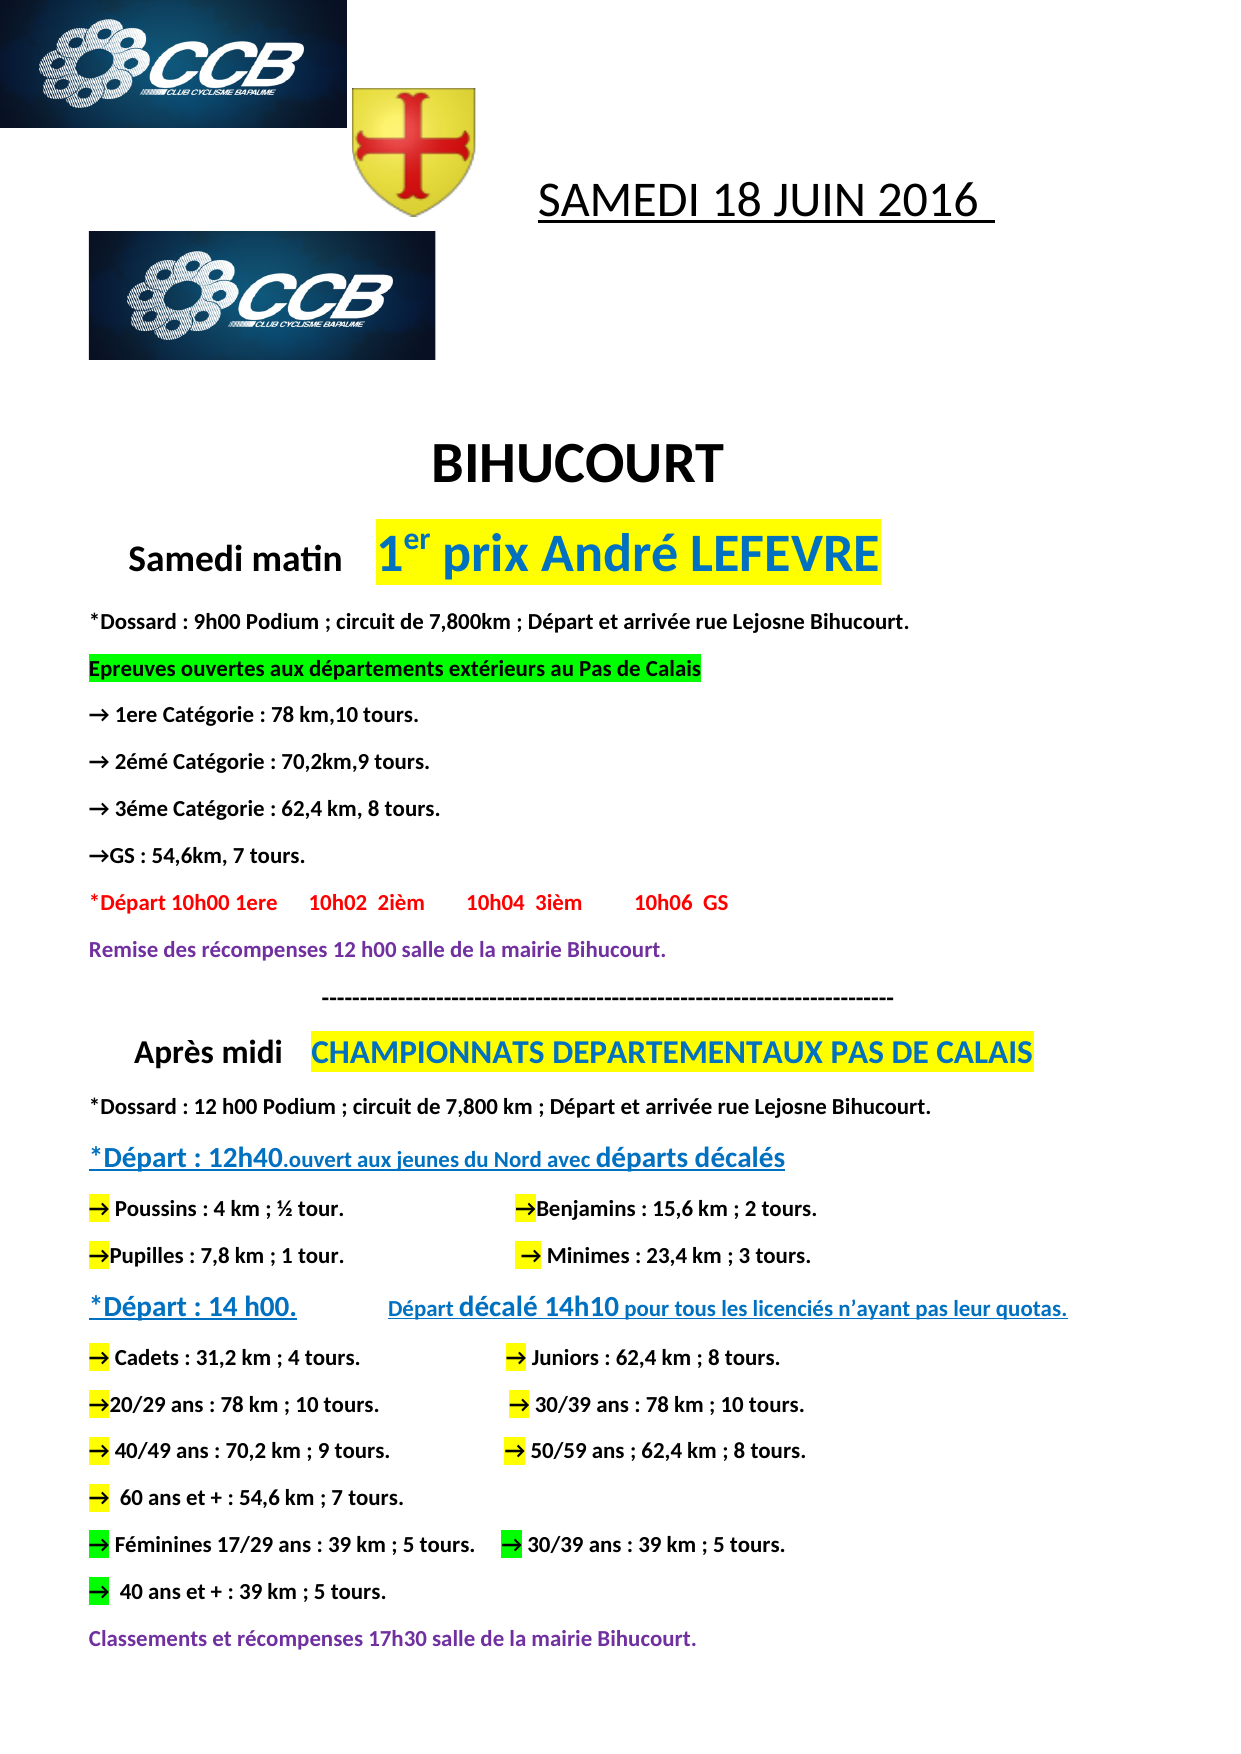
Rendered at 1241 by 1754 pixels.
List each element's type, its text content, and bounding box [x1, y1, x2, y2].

text Classements et récompenses 17h30 salle de la mairie Bihucourt. [89, 1624, 1152, 1652]
text → 1ere Catégorie : 78 km,10 tours. [89, 701, 1152, 729]
text *Départ : 14 h00. Départ décalé 14h10 pour tous les licenciés n’ayant pas leur quotas. [89, 1288, 1152, 1323]
text *Départ : 12h40.ouvert aux jeunes du Nord avec départs décalés [89, 1139, 1152, 1174]
text *Dossard : 9h00 Podium ; circuit de 7,800km ; Départ et arrivée rue Lejosne Bihucourt. [89, 607, 1152, 635]
text →GS : 54,6km, 7 tours. [89, 841, 1152, 869]
text → Féminines 17/29 ans : 39 km ; 5 tours. → 30/39 ans : 39 km ; 5 tours. [89, 1530, 1152, 1558]
text *Départ 10h00 1ere 10h02 2ièm 10h04 3ièm 10h06 GS [89, 888, 1152, 916]
text → Cadets : 31,2 km ; 4 tours. → Juniors : 62,4 km ; 8 tours. [89, 1343, 1152, 1371]
text → 40 ans et + : 39 km ; 5 tours. [89, 1577, 1152, 1605]
text Epreuves ouvertes aux départements extérieurs au Pas de Calais [89, 654, 1152, 682]
text Samedi matin 1er prix André LEFEVRE [89, 519, 1152, 585]
text →20/29 ans : 78 km ; 10 tours. → 30/39 ans : 78 km ; 10 tours. [89, 1390, 1152, 1418]
picture [352, 88, 476, 217]
text Après midi CHAMPIONNATS DEPARTEMENTAUX PAS DE CALAIS [89, 1031, 1152, 1072]
text Remise des récompenses 12 h00 salle de la mairie Bihucourt. [89, 935, 1152, 963]
text → 60 ans et + : 54,6 km ; 7 tours. [89, 1483, 1152, 1512]
text → 40/49 ans : 70,2 km ; 9 tours. → 50/59 ans ; 62,4 km ; 8 tours. [89, 1437, 1152, 1465]
text --------------------------------------------------------------------------- [89, 982, 1152, 1012]
text → Poussins : 4 km ; ½ tour. →Benjamins : 15,6 km ; 2 tours. [89, 1194, 1152, 1222]
text →Pupilles : 7,8 km ; 1 tour. → Minimes : 23,4 km ; 3 tours. [89, 1241, 1152, 1269]
picture [0, 0, 347, 128]
text → 3éme Catégorie : 62,4 km, 8 tours. [89, 794, 1152, 822]
text → 2émé Catégorie : 70,2km,9 tours. [89, 747, 1152, 776]
text SAMEDI 18 JUIN 2016 [89, 89, 1152, 359]
picture [88, 231, 436, 360]
text BIHUCOURT [89, 425, 1152, 497]
text *Dossard : 12 h00 Podium ; circuit de 7,800 km ; Départ et arrivée rue Lejosne Bihucourt. [89, 1092, 1152, 1120]
